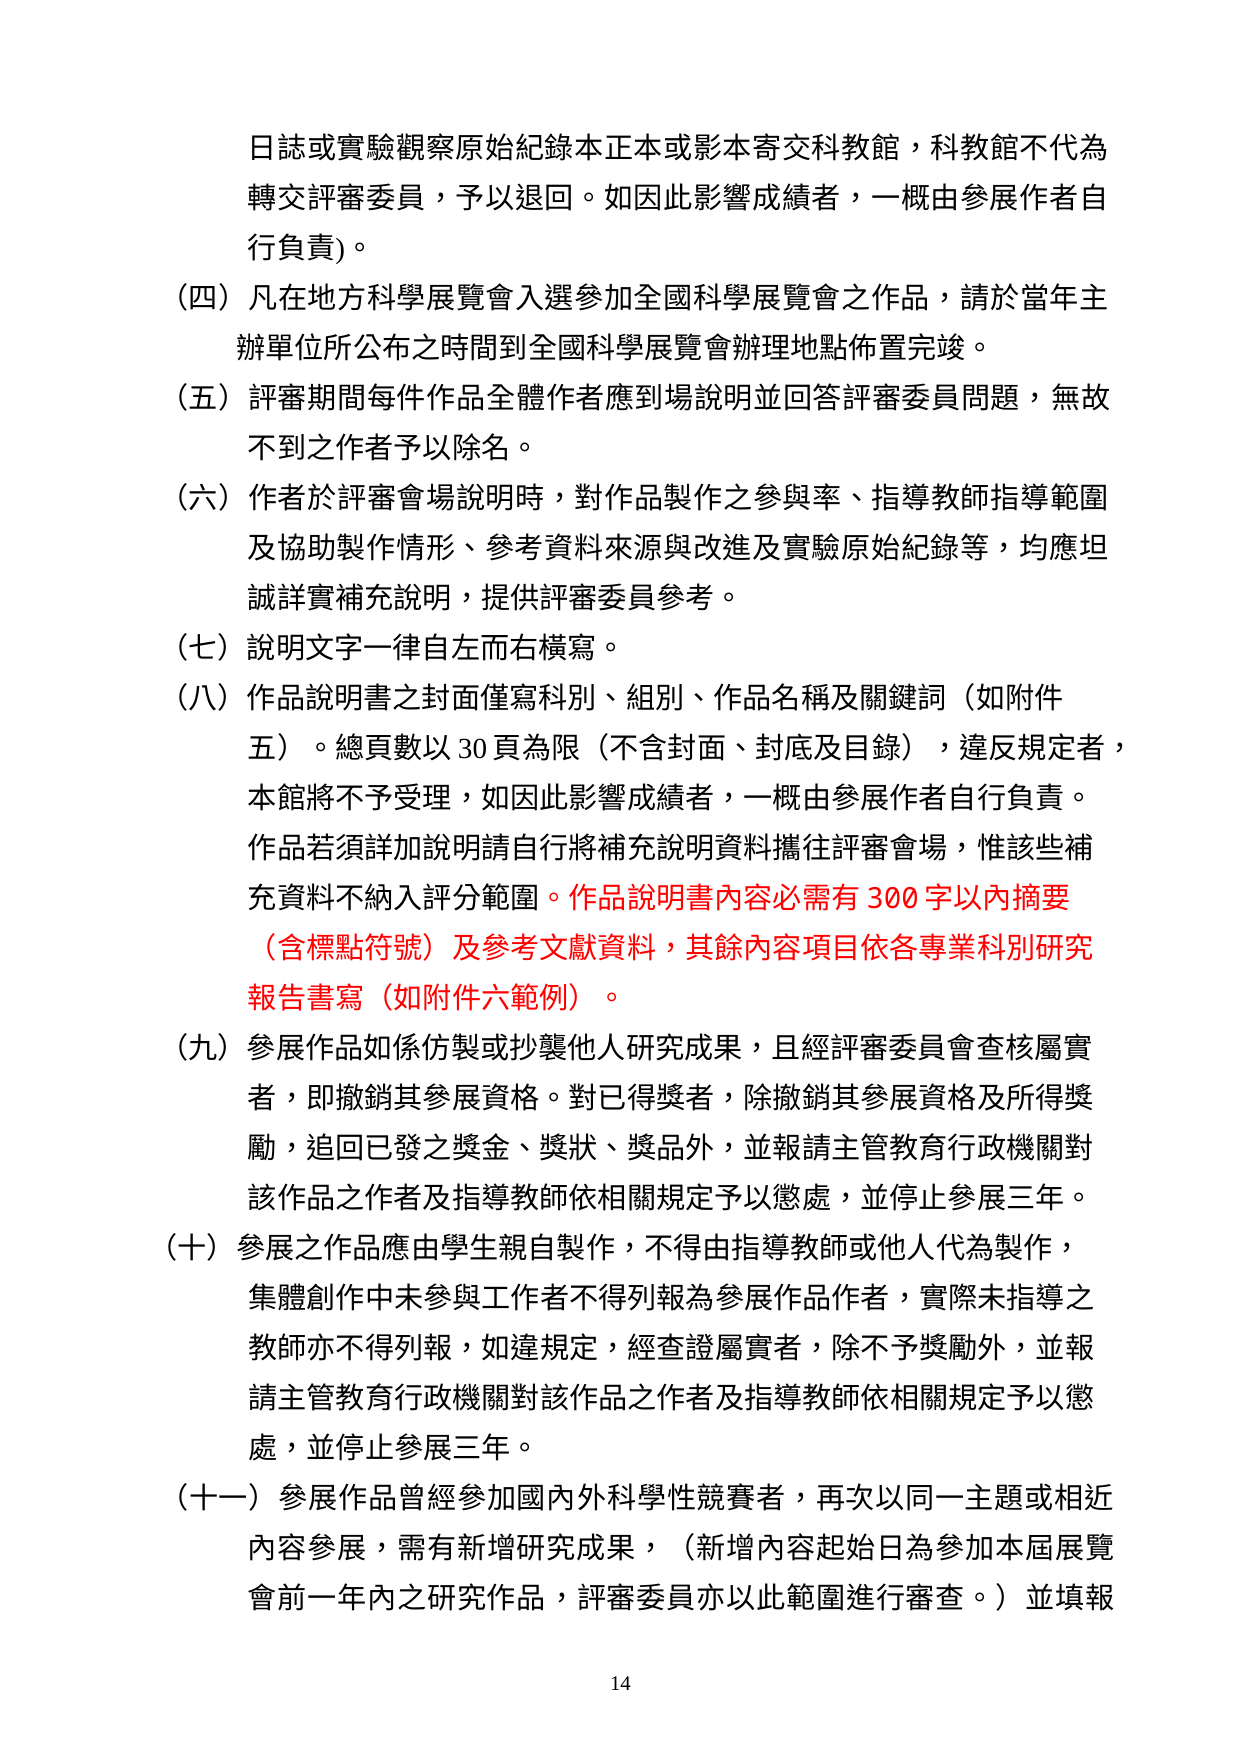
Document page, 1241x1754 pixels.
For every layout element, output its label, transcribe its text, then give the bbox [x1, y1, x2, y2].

text （七）說明文字一律自左而右橫寫。 [159, 618, 1110, 668]
text （五）評審期間每件作品全體作者應到場說明並回答評審委員問題，無故不到之作者予以除名。 [159, 368, 1110, 468]
text （十一）參展作品曾經參加國內外科學性競賽者，再次以同一主題或相近內容參展，需有新增研究成果，（新增內容起始日為參加本屆展覽會前一年內之研究作品，評審委員亦以此範圍進行審查。）並填報 [159, 1468, 1114, 1618]
text （六）作者於評審會場說明時，對作品製作之參與率、指導教師指導範圍及協助製作情形、參考資料來源與改進及實驗原始紀錄等，均應坦誠詳實補充說明，提供評審委員參考。 [159, 468, 1110, 618]
text 日誌或實驗觀察原始紀錄本正本或影本寄交科教館，科教館不代為轉交評審委員，予以退回。如因此影響成績者，一概由參展作者自行負責)。 [159, 118, 1110, 268]
text （八）作品說明書之封面僅寫科別、組別、作品名稱及關鍵詞（如附件五）。總頁數以30頁為限（不含封面、封底及目錄），違反規定者，本館將不予受理，如因此影響成績者，一概由參展作者自行負責。作品若須詳加說明請自行將補充說明資料攜往評審會場，惟該些補充資料不納入評分範圍。作品說明書內容必需有300字以內摘要（含標點符號）及參考文獻資料，其餘內容項目依各專業科別研究報告書寫（如附件六範例）。 [159, 668, 1110, 1018]
text （四）凡在地方科學展覽會入選參加全國科學展覽會之作品，請於當年主辦單位所公布之時間到全國科學展覽會辦理地點佈置完竣。 [159, 268, 1110, 368]
text （十）參展之作品應由學生親自製作，不得由指導教師或他人代為製作，集體創作中未參與工作者不得列報為參展作品作者，實際未指導之教師亦不得列報，如違規定，經查證屬實者，除不予獎勵外，並報請主管教育行政機關對該作品之作者及指導教師依相關規定予以懲處，並停止參展三年。 [136, 1218, 1110, 1468]
text （九）參展作品如係仿製或抄襲他人研究成果，且經評審委員會查核屬實者，即撤銷其參展資格。對已得獎者，除撤銷其參展資格及所得獎勵，追回已發之獎金、獎狀、獎品外，並報請主管教育行政機關對該作品之作者及指導教師依相關規定予以懲處，並停止參展三年。 [159, 1018, 1110, 1218]
